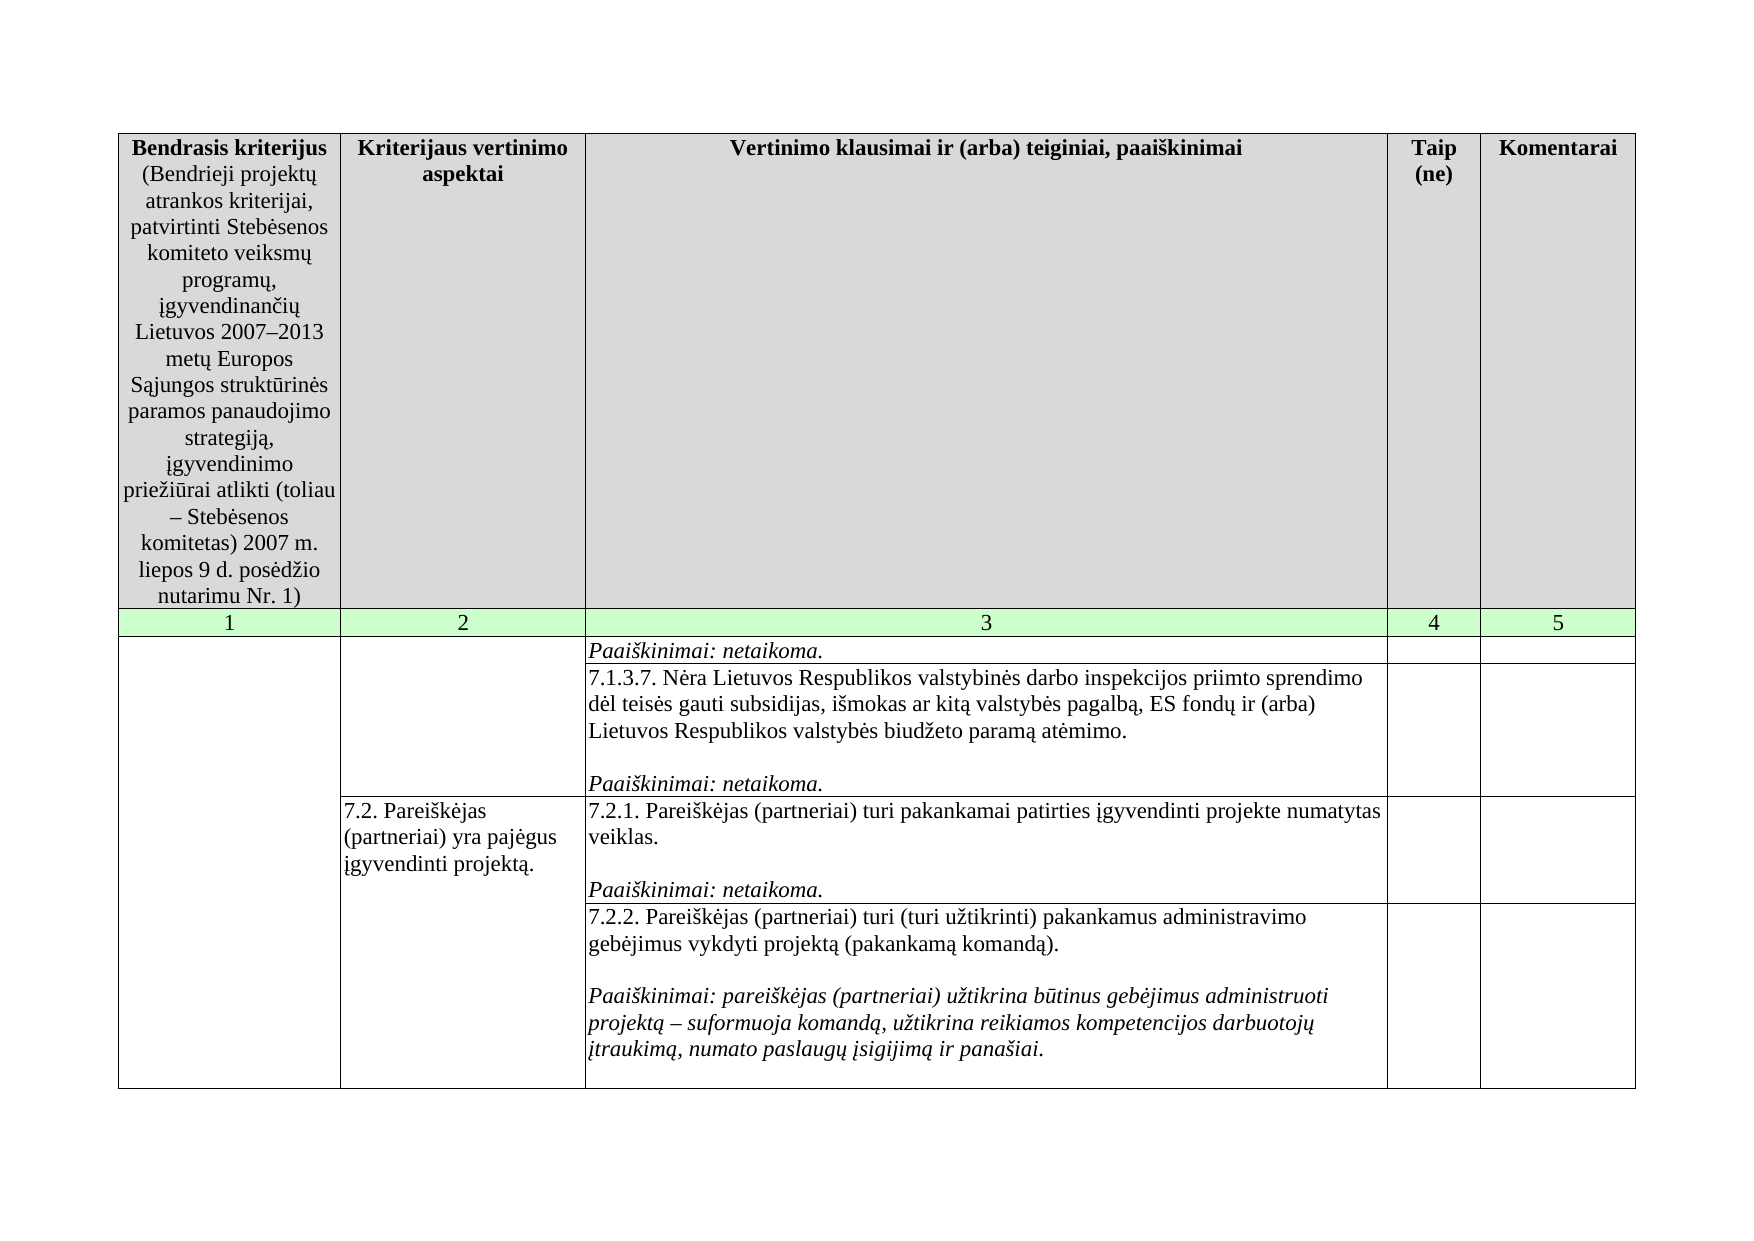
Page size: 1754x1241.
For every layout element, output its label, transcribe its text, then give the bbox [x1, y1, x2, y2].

table_header Bendrasis kriterijus (Bendrieji projektų atrankos kriterijai, patvirtinti Stebėsenos komiteto veiksmų programų, įgyvendinančių Lietuvos 2007–2013 metų Europos Sąjungos struktūrinės paramos panaudojimo strategiją, įgyvendinimo priežiūrai atlikti (toliau – Stebėsenos komitetas) 2007 m. liepos 9 d. posėdžio nutarimu Nr. 1) [119, 134, 340, 608]
table_cell [1481, 904, 1635, 1088]
table_header Komentarai [1481, 134, 1635, 608]
table_cell [1388, 637, 1480, 663]
table_cell 4 [1388, 609, 1480, 636]
table_cell 2 [341, 609, 585, 636]
table_header Kriterijaus vertinimo aspektai [341, 134, 585, 608]
table_cell 1 [119, 609, 340, 636]
table_cell Paaiškinimai: netaikoma. [586, 637, 1387, 663]
table_cell 5 [1481, 609, 1635, 636]
table_cell [341, 637, 585, 796]
table_cell [1481, 797, 1635, 902]
table_cell [119, 637, 340, 1088]
table_header Taip (ne) [1388, 134, 1480, 608]
table_cell 3 [586, 609, 1387, 636]
table_cell [1388, 797, 1480, 902]
table_cell [1388, 904, 1480, 1088]
table_cell [1481, 637, 1635, 663]
table_cell 7.2.1. Pareiškėjas (partneriai) turi pakankamai patirties įgyvendinti projekte numatytas veiklas. Paaiškinimai: netaikoma. [586, 797, 1387, 902]
table_cell 7.1.3.7. Nėra Lietuvos Respublikos valstybinės darbo inspekcijos priimto sprendimo dėl teisės gauti subsidijas, išmokas ar kitą valstybės pagalbą, ES fondų ir (arba) Lietuvos Respublikos valstybės biudžeto paramą atėmimo. Paaiškinimai: netaikoma. [586, 664, 1387, 796]
table_cell [1388, 664, 1480, 796]
table_cell 7.2.2. Pareiškėjas (partneriai) turi (turi užtikrinti) pakankamus administravimo gebėjimus vykdyti projektą (pakankamą komandą). Paaiškinimai: pareiškėjas (partneriai) užtikrina būtinus gebėjimus administruoti projektą – suformuoja komandą, užtikrina reikiamos kompetencijos darbuotojų įtraukimą, numato paslaugų įsigijimą ir panašiai. [586, 904, 1387, 1088]
table_cell 7.2. Pareiškėjas (partneriai) yra pajėgus įgyvendinti projektą. [341, 797, 585, 1088]
table_header Vertinimo klausimai ir (arba) teiginiai, paaiškinimai [586, 134, 1387, 608]
table_cell [1481, 664, 1635, 796]
